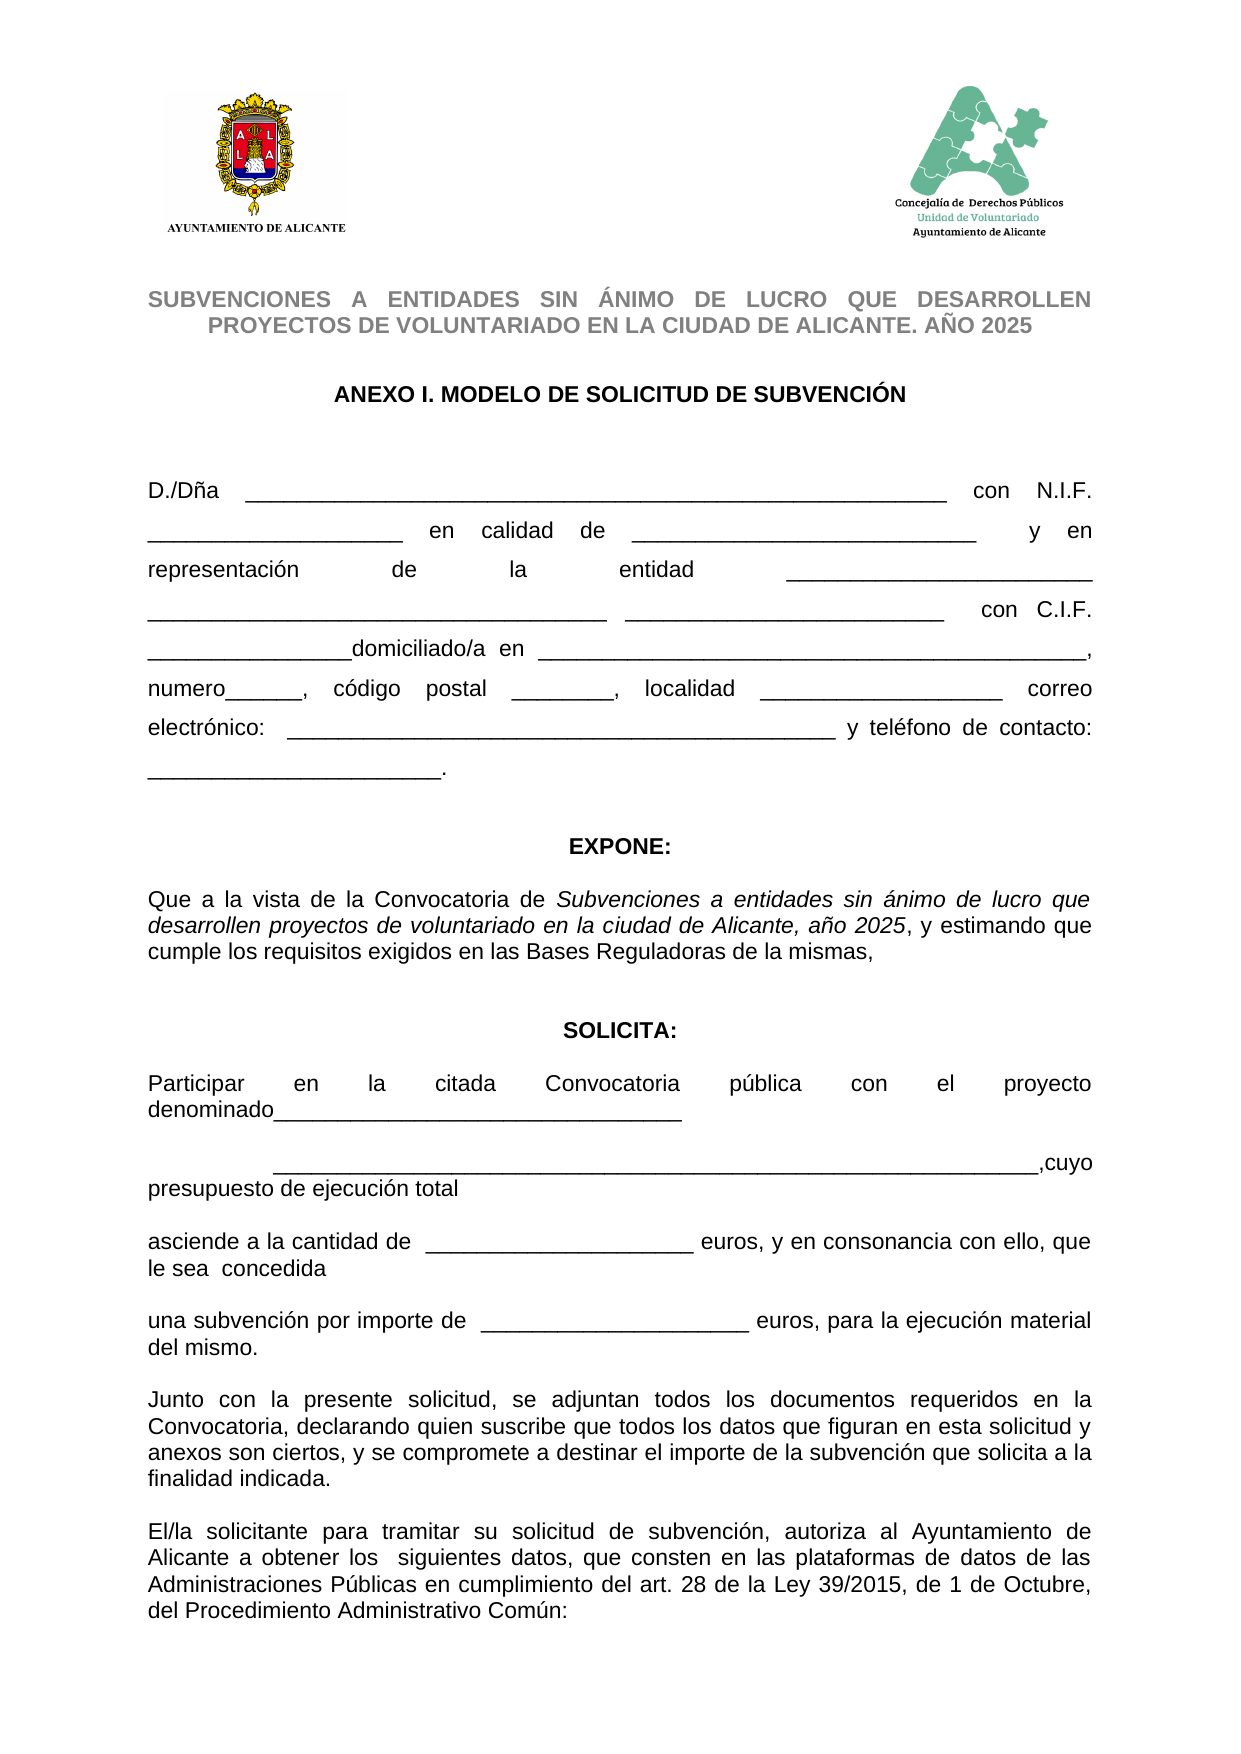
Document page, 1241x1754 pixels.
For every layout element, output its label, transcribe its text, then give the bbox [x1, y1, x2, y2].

picture [162, 90, 349, 236]
text asciende a la cantidad de _____________________ euros, y en consonancia con ello, que le sea concedida [148, 1228, 1092, 1281]
text Que a la vista de la Convocatoria de Subvenciones a entidades sin ánimo de lucro que desarrollen proyectos de voluntariado en la ciudad de Alicante, año 2025, y estimando que cumple los requisitos exigidos en las Bases Reguladoras de la mismas, [148, 886, 1092, 964]
picture [886, 72, 1073, 242]
text ____________________________________________________________,cuyo presupuesto de ejecución total [148, 1149, 1092, 1202]
text Participar en la citada Convocatoria pública con el proyecto denominado________________________________ [148, 1070, 1092, 1123]
text Junto con la presente solicitud, se adjuntan todos los documentos requeridos en la Convocatoria, declarando quien suscribe que todos los datos que figuran en esta solicitud y anexos son ciertos, y se compromete a destinar el importe de la subvención que solicita a la finalidad indicada. [148, 1386, 1092, 1492]
text EXPONE: [148, 833, 1092, 859]
text El/la solicitante para tramitar su solicitud de subvención, autoriza al Ayuntamiento de Alicante a obtener los siguientes datos, que consten en las plataformas de datos de las Administraciones Públicas en cumplimiento del art. 28 de la Ley 39/2015, de 1 de Octubre, del Procedimiento Administrativo Común: [148, 1518, 1092, 1623]
text una subvención por importe de _____________________ euros, para la ejecución material del mismo. [148, 1307, 1092, 1360]
text D./Dña _______________________________________________________ con N.I.F. ____________________ en calidad de ___________________________ y en representación de la entidad ________________________ ____________________________________ _________________________ con C.I.F. ________________domiciliado/a en ___________________________________________, numero______, código postal ________, localidad ___________________ correo electrónico: ___________________________________________ y teléfono de contacto: _______________________. [148, 477, 1092, 780]
text SOLICITA: [148, 1017, 1092, 1044]
